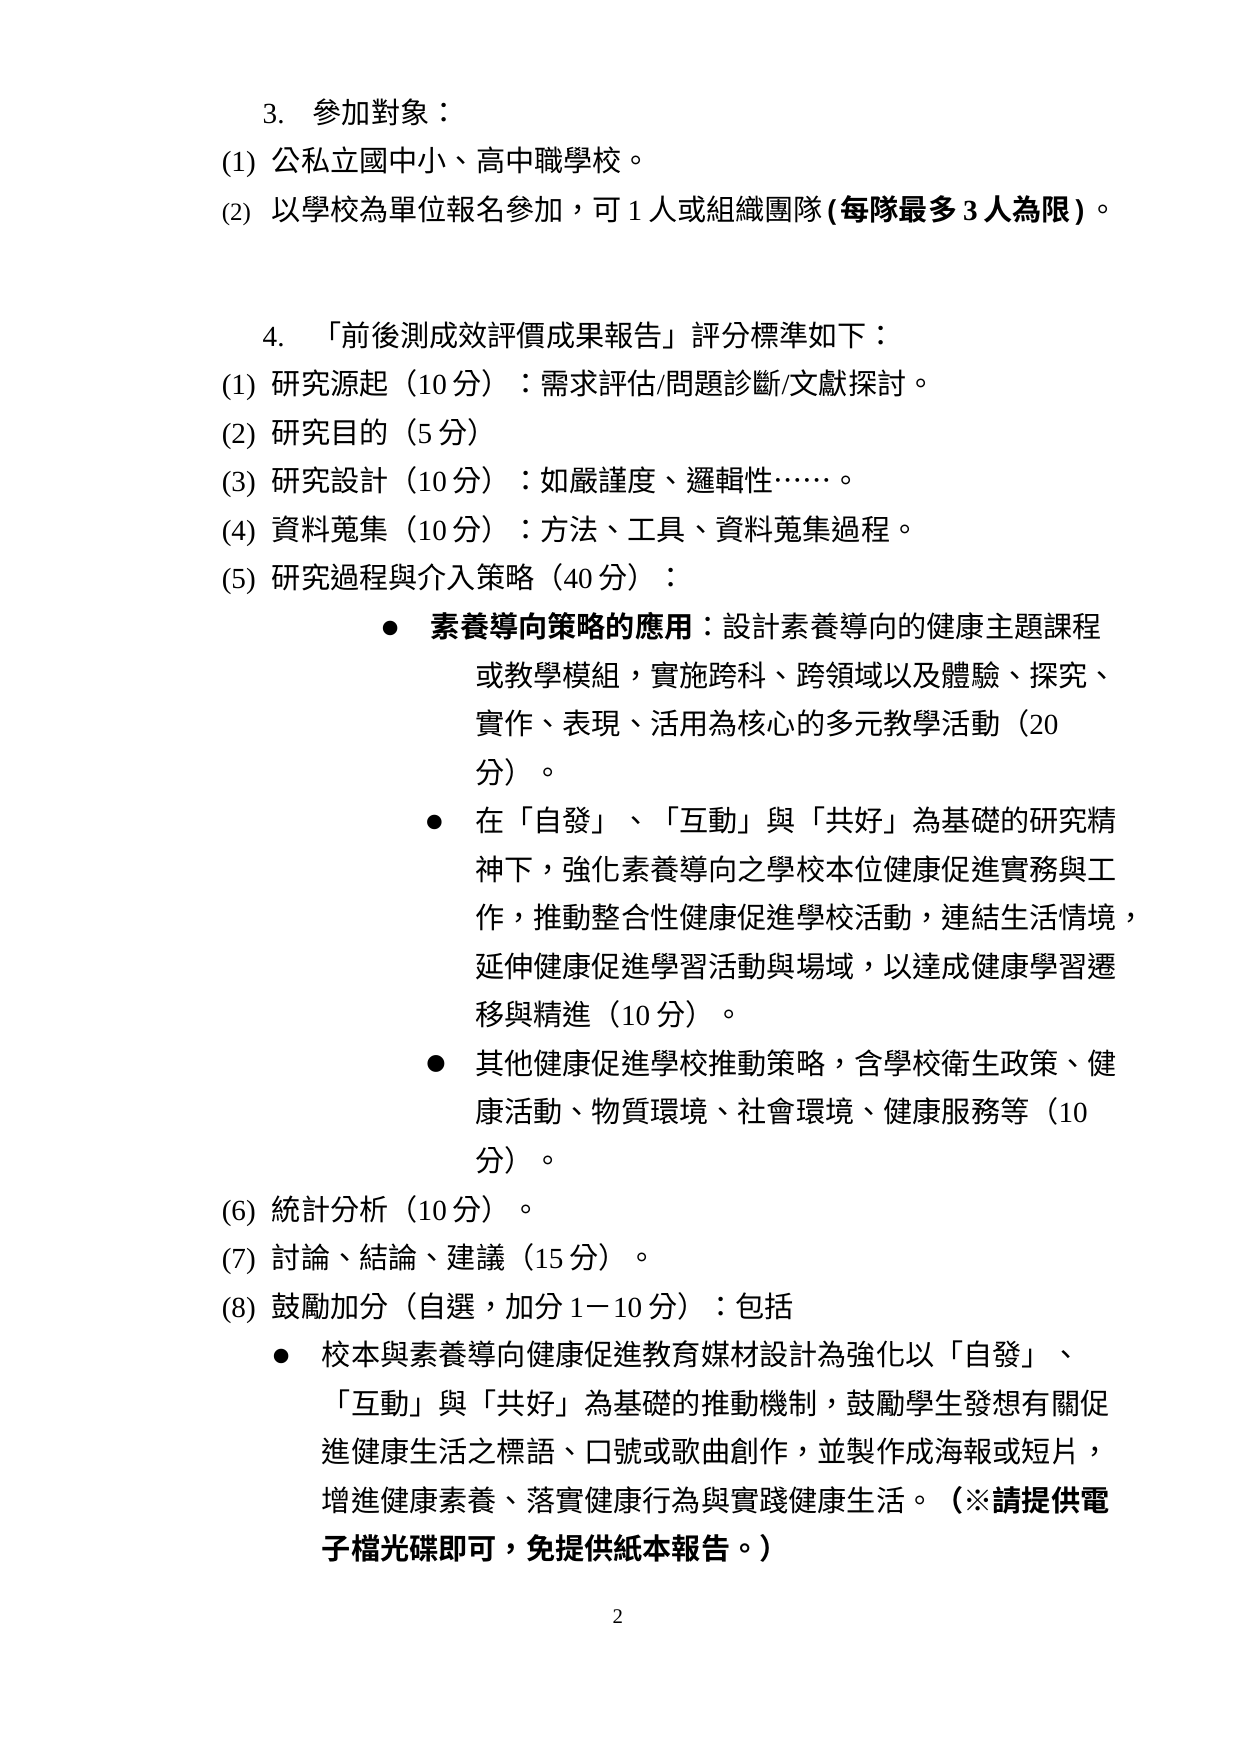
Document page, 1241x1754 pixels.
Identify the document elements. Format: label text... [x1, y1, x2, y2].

list 參加對象： [262, 89, 1122, 132]
list 公私立國中小、高中職學校。 [222, 138, 1122, 180]
list 討論、結論、建議（15分）。 [222, 1235, 1122, 1277]
list 在「自發」、「互動」與「共好」為基礎的研究精神下，強化素養導向之學校本位健康促進實務與工作，推動整合性健康促進學校活動，連結生活情境，延伸健康促進學習活動與場域，以達成健康學習遷移與精進（10分）。 [425, 798, 1122, 1034]
list 「前後測成效評價成果報告」評分標準如下： [262, 312, 1122, 355]
list 資料蒐集（10分）：方法、工具、資料蒐集過程。 [222, 507, 1122, 549]
list 研究設計（10分）：如嚴謹度、邏輯性……。 [222, 458, 1122, 500]
list 以學校為單位報名參加，可1人或組織團隊(每隊最多3人為限)。 [222, 187, 1122, 229]
list 研究過程與介入策略（40分）： [222, 555, 1122, 597]
list 其他健康促進學校推動策略，含學校衛生政策、健康活動、物質環境、社會環境、健康服務等（10分）。 [425, 1041, 1122, 1180]
list 鼓勵加分（自選，加分1－10分）：包括 [222, 1283, 1122, 1326]
list 研究源起（10分）：需求評估/問題診斷/文獻探討。 [222, 361, 1122, 403]
list 統計分析（10分）。 [222, 1186, 1122, 1228]
list 研究目的（5分） [222, 409, 1122, 452]
list 素養導向策略的應用：設計素養導向的健康主題課程或教學模組，實施跨科、跨領域以及體驗、探究、實作、表現、活用為核心的多元教學活動（20分）。 [381, 604, 1122, 792]
list 校本與素養導向健康促進教育媒材設計為強化以「自發」、「互動」與「共好」為基礎的推動機制，鼓勵學生發想有關促進健康生活之標語、口號或歌曲創作，並製作成海報或短片，增進健康素養、落實健康行為與實踐健康生活。（※請提供電子檔光碟即可，免提供紙本報告。） [272, 1332, 1122, 1568]
